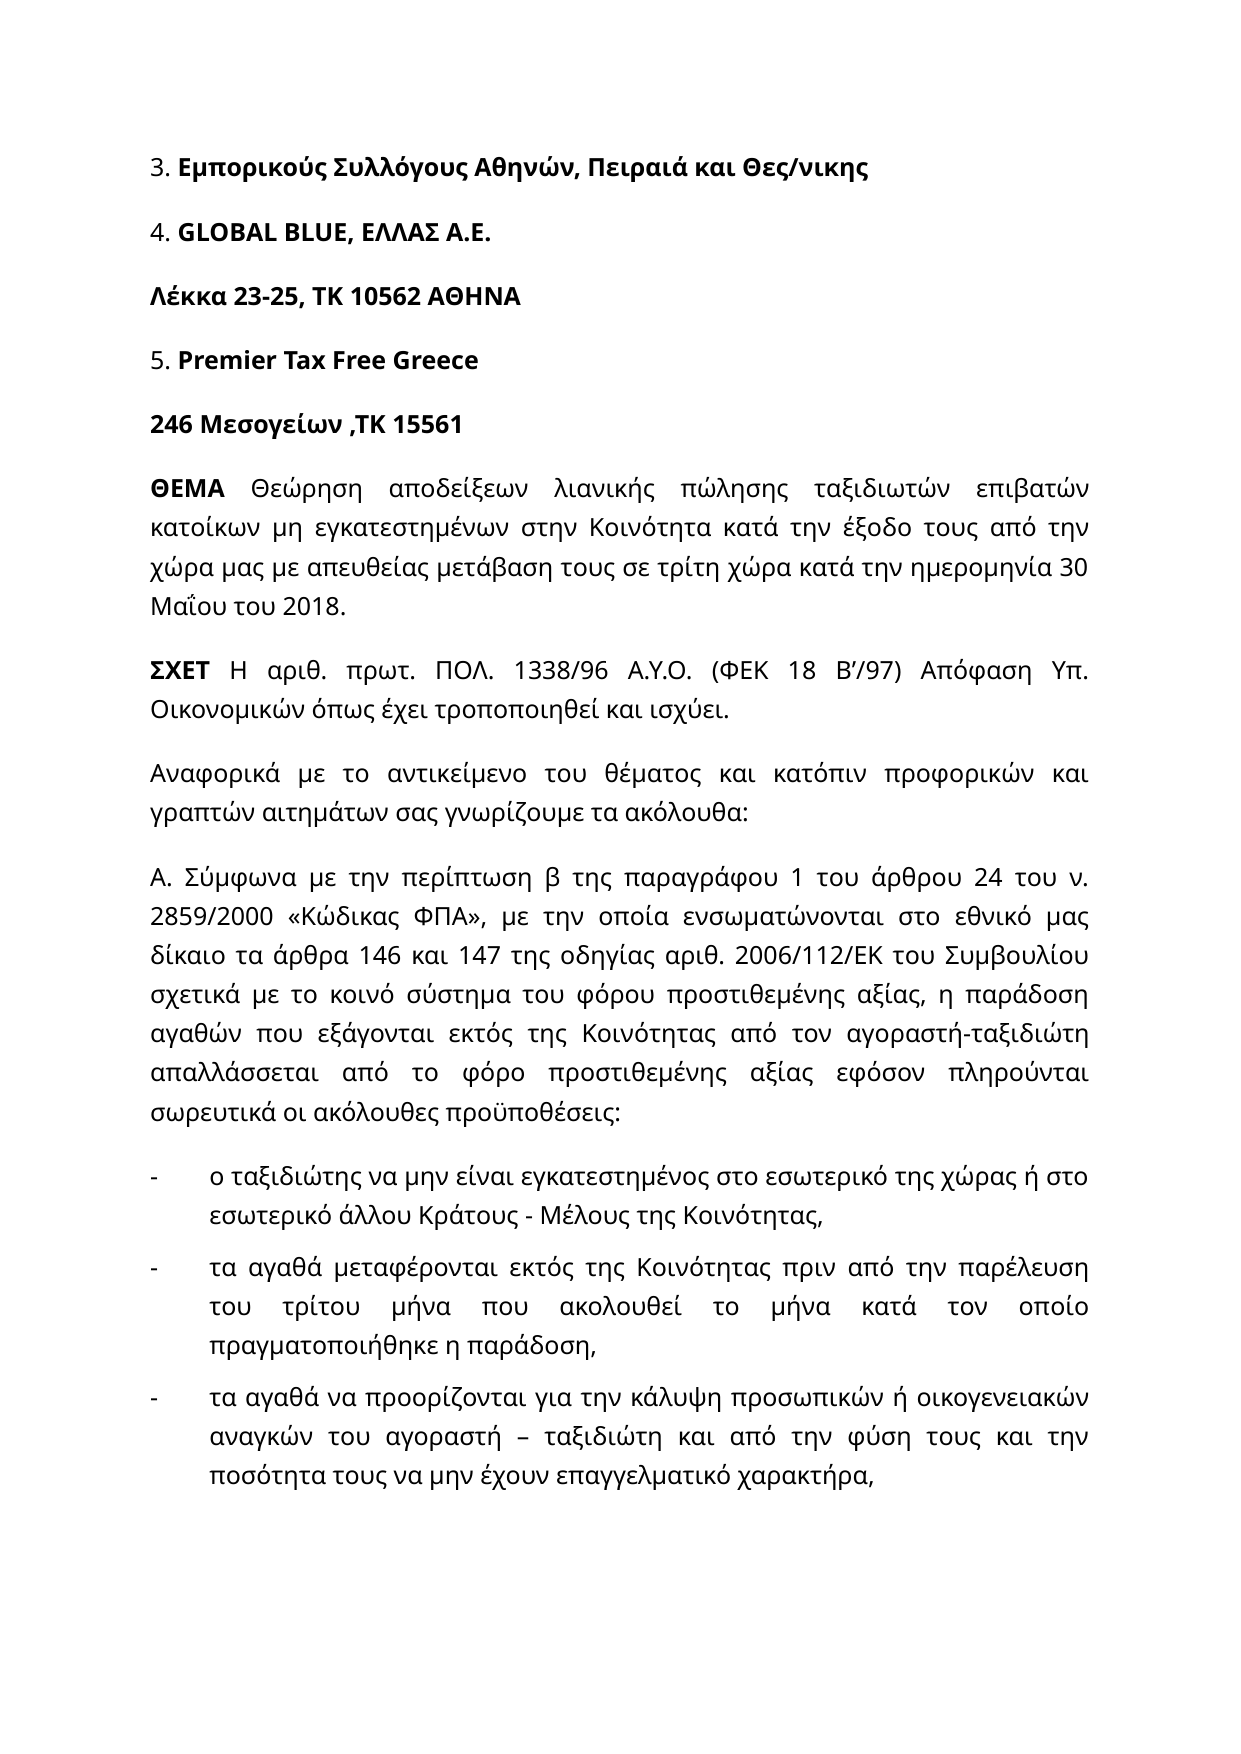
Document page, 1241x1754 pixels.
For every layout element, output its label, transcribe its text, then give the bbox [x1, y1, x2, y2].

text ΣΧΕΤ Η αριθ. πρωτ. ΠΟΛ. 1338/96 Α.Υ.Ο. (ΦΕΚ 18 Β’/97) Απόφαση Υπ. Οικονομικών όπως έχει τροποποιηθεί και ισχύει. [150, 652, 1090, 726]
text Λέκκα 23-25, ΤΚ 10562 ΑΘΗΝΑ [150, 278, 1090, 312]
list - τα αγαθά να προορίζονται για την κάλυψη προσωπικών ή οικογενειακών αναγκών του αγοραστή – ταξιδιώτη και από την φύση τους και την ποσότητα τους να μην έχουν επαγγελματικό χαρακτήρα, [150, 1379, 1090, 1492]
text 246 Μεσογείων ,ΤΚ 15561 [150, 407, 1090, 441]
text 5. Premier Tax Free Greece [150, 342, 1090, 377]
text 3. Εμπορικούς Συλλόγους Αθηνών, Πειραιά και Θες/νικης [150, 150, 1090, 184]
text Αναφορικά με το αντικείμενο του θέματος και κατόπιν προφορικών και γραπτών αιτημάτων σας γνωρίζουμε τα ακόλουθα: [150, 756, 1090, 829]
text ΘΕΜΑ Θεώρηση αποδείξεων λιανικής πώλησης ταξιδιωτών επιβατών κατοίκων μη εγκατεστημένων στην Κοινότητα κατά την έξοδο τους από την χώρα μας με απευθείας μετάβαση τους σε τρίτη χώρα κατά την ημερομηνία 30 Μαΐου του 2018. [150, 471, 1090, 622]
list - τα αγαθά μεταφέρονται εκτός της Κοινότητας πριν από την παρέλευση του τρίτου μήνα που ακολουθεί το μήνα κατά τον οποίο πραγματοποιήθηκε η παράδοση, [150, 1249, 1090, 1362]
text Α. Σύμφωνα με την περίπτωση β της παραγράφου 1 του άρθρου 24 του ν. 2859/2000 «Κώδικας ΦΠΑ», με την οποία ενσωματώνονται στο εθνικό μας δίκαιο τα άρθρα 146 και 147 της οδηγίας αριθ. 2006/112/ΕΚ του Συμβουλίου σχετικά με το κοινό σύστημα του φόρου προστιθεμένης αξίας, η παράδοση αγαθών που εξάγονται εκτός της Κοινότητας από τον αγοραστή-ταξιδιώτη απαλλάσσεται από το φόρο προστιθεμένης αξίας εφόσον πληρούνται σωρευτικά οι ακόλουθες προϋποθέσεις: [150, 859, 1090, 1128]
list - ο ταξιδιώτης να μην είναι εγκατεστημένος στο εσωτερικό της χώρας ή στο εσωτερικό άλλου Κράτους - Μέλους της Κοινότητας, [150, 1158, 1090, 1232]
text 4. GLOBAL BLUE, EΛΛAΣ A.E. [150, 214, 1090, 248]
